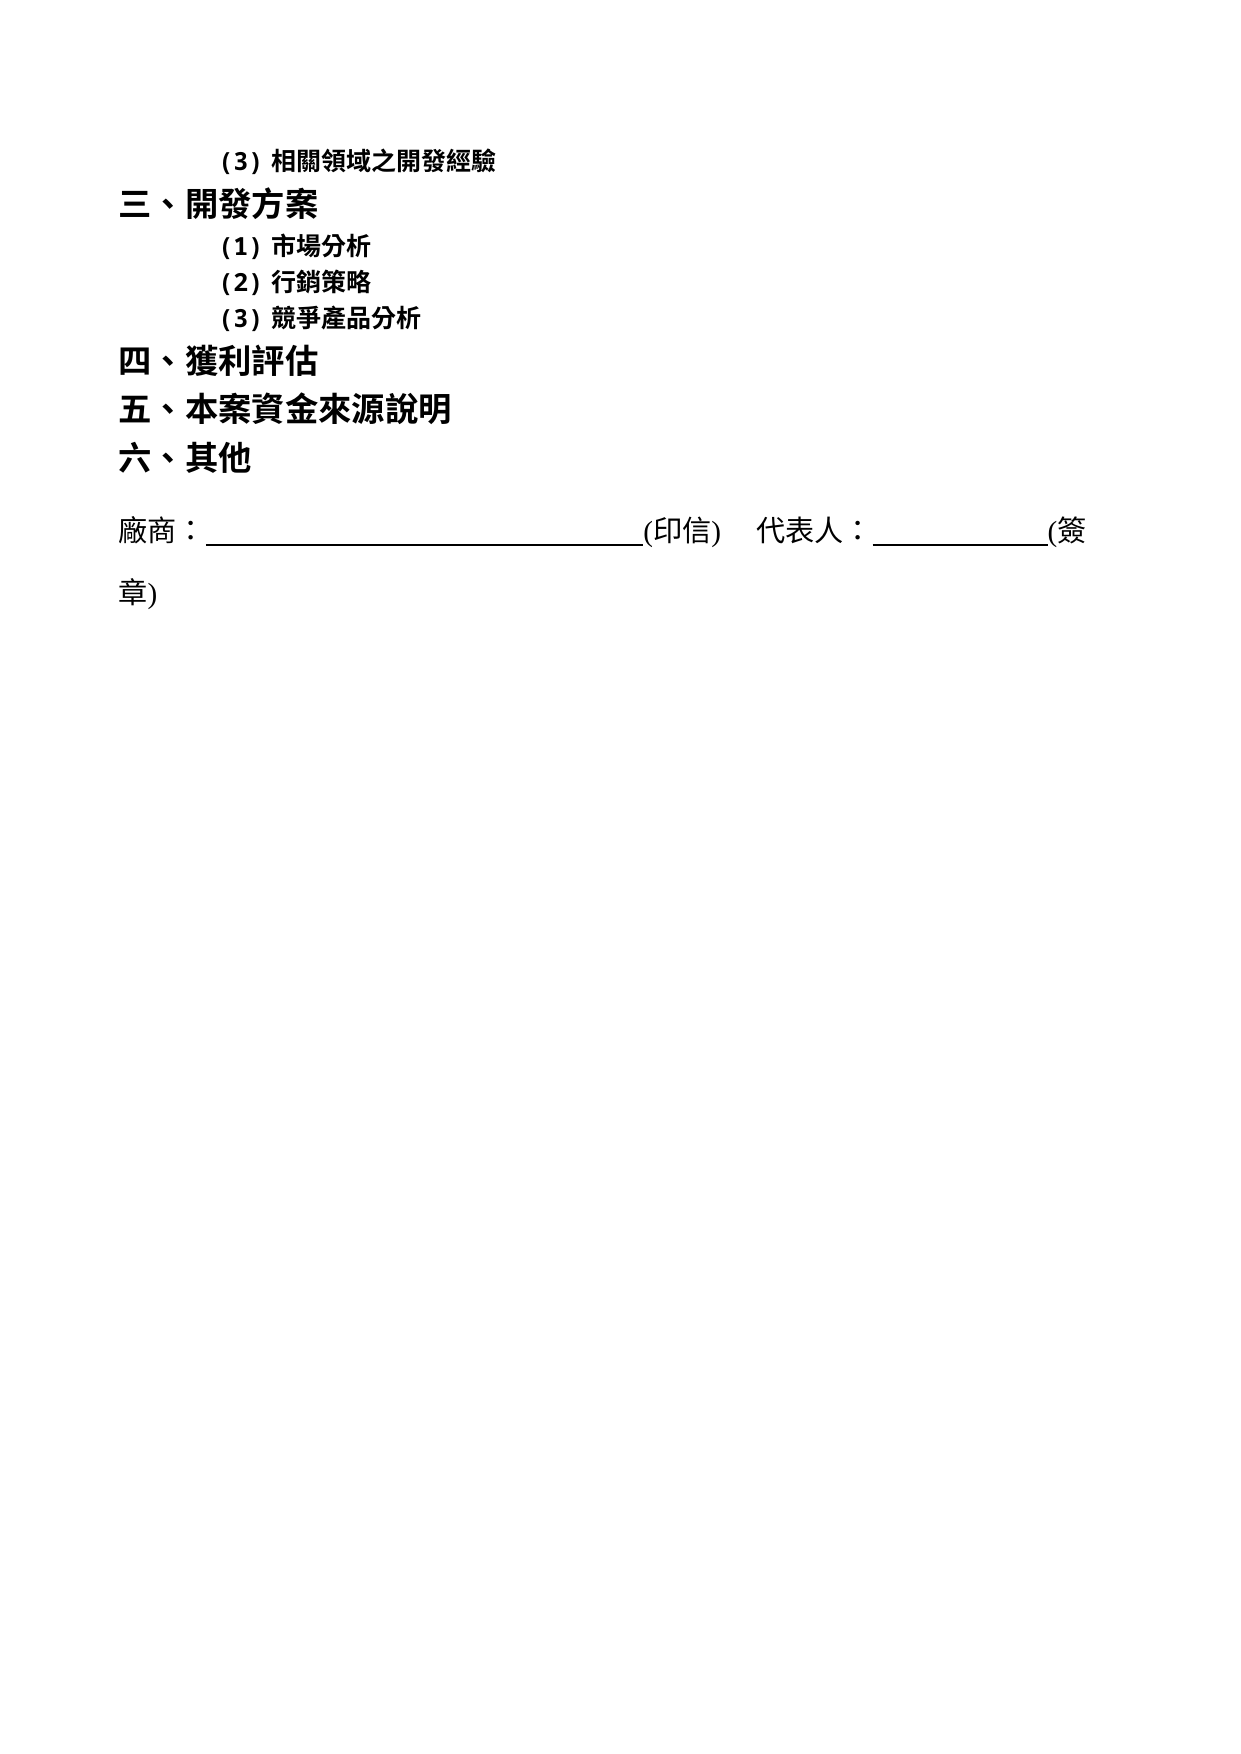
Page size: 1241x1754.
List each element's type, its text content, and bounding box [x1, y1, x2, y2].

text 六、其他 [118, 431, 1122, 479]
text 廠商： (印信) 代表人： (簽章) [118, 487, 1122, 612]
list 競爭產品分析 [218, 299, 1122, 335]
text 四、獲利評估 [118, 335, 1122, 383]
text 三、開發方案 [118, 178, 1122, 226]
list 行銷策略 [218, 262, 1122, 299]
text 五、本案資金來源說明 [118, 383, 1122, 431]
list 市場分析 [218, 226, 1122, 262]
list 相關領域之開發經驗 [218, 142, 1122, 178]
